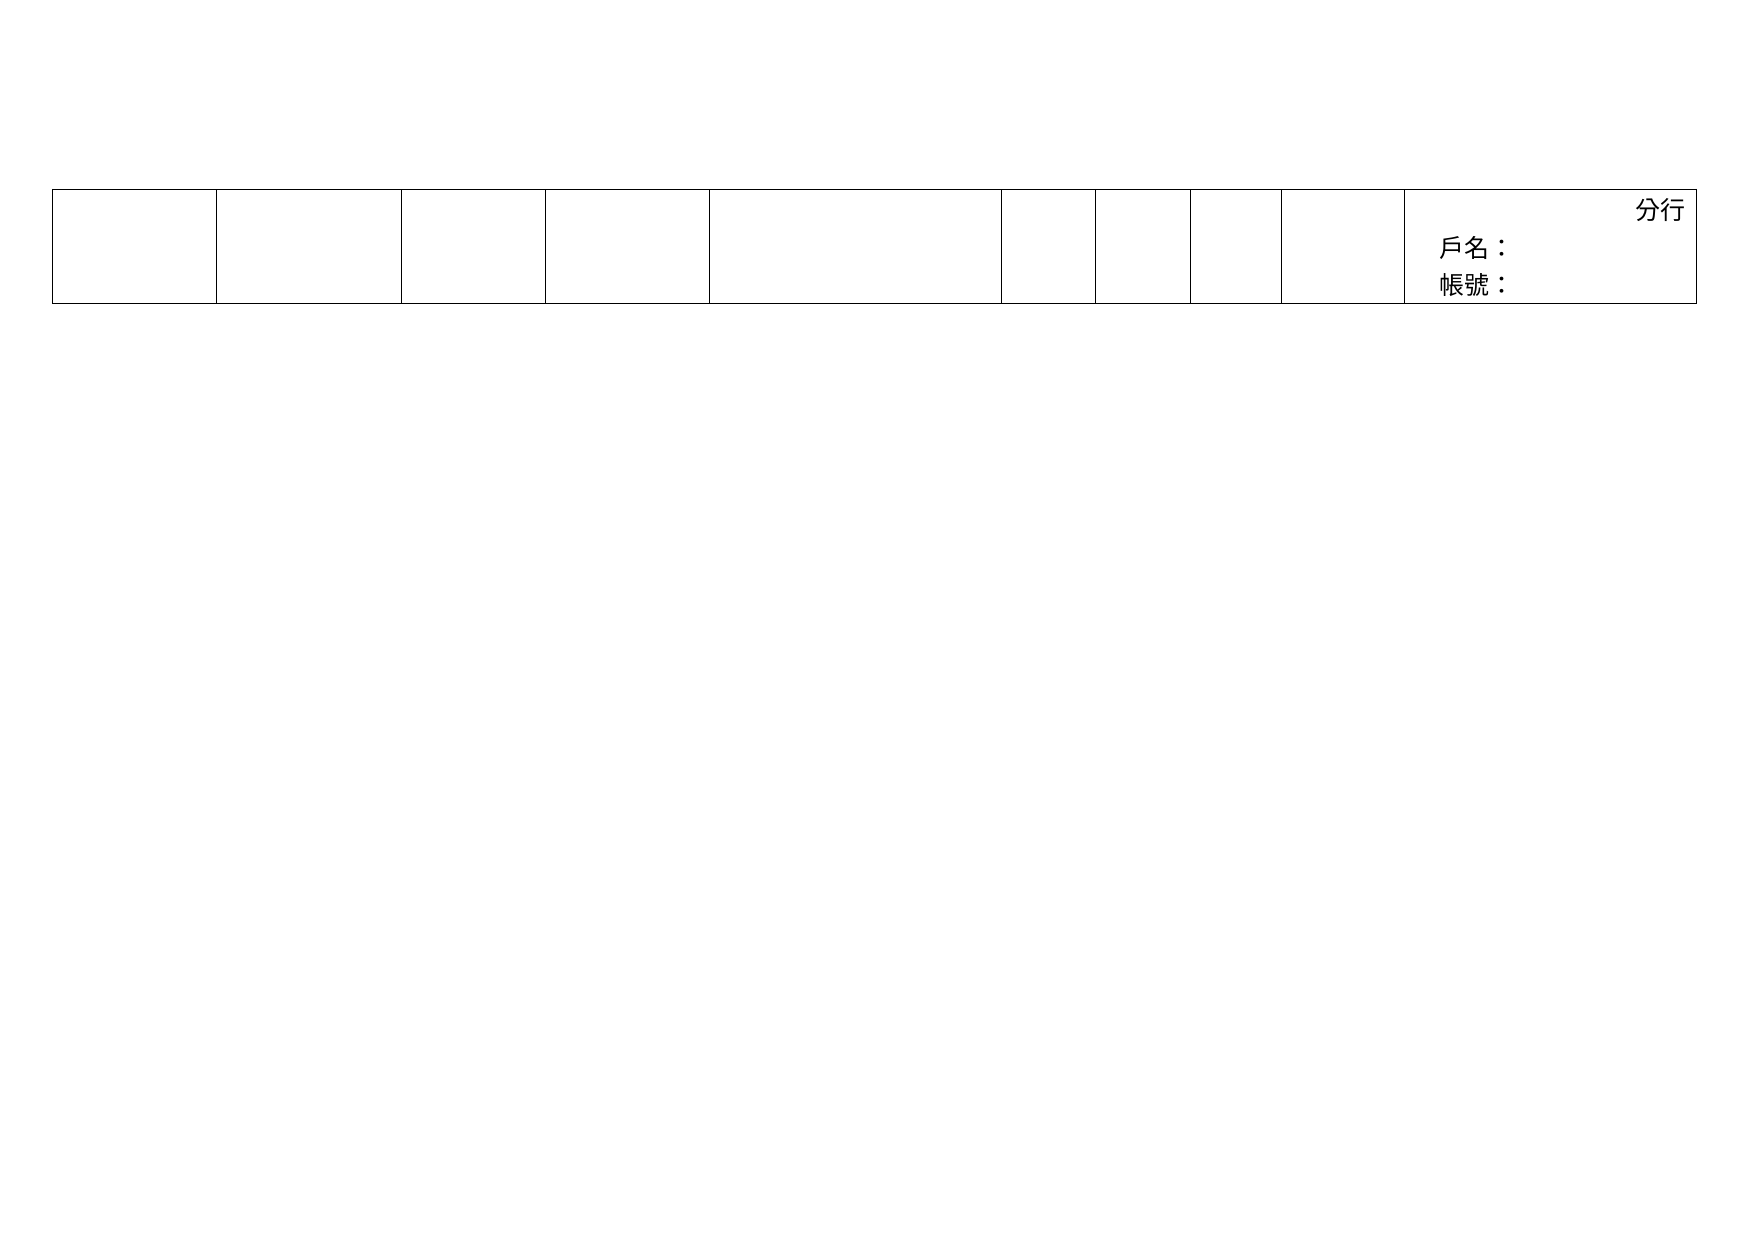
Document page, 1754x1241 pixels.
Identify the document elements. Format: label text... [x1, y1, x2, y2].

table_cell [402, 190, 545, 302]
table_cell [1282, 190, 1404, 302]
table_cell [1002, 190, 1095, 302]
table_cell [710, 190, 1001, 302]
table_cell [1191, 190, 1281, 302]
table_cell 分行 戶名： 帳號： [1405, 190, 1696, 302]
table_cell [546, 190, 709, 302]
table_cell [217, 190, 401, 302]
table_cell [1096, 190, 1190, 302]
table_cell [53, 190, 216, 302]
